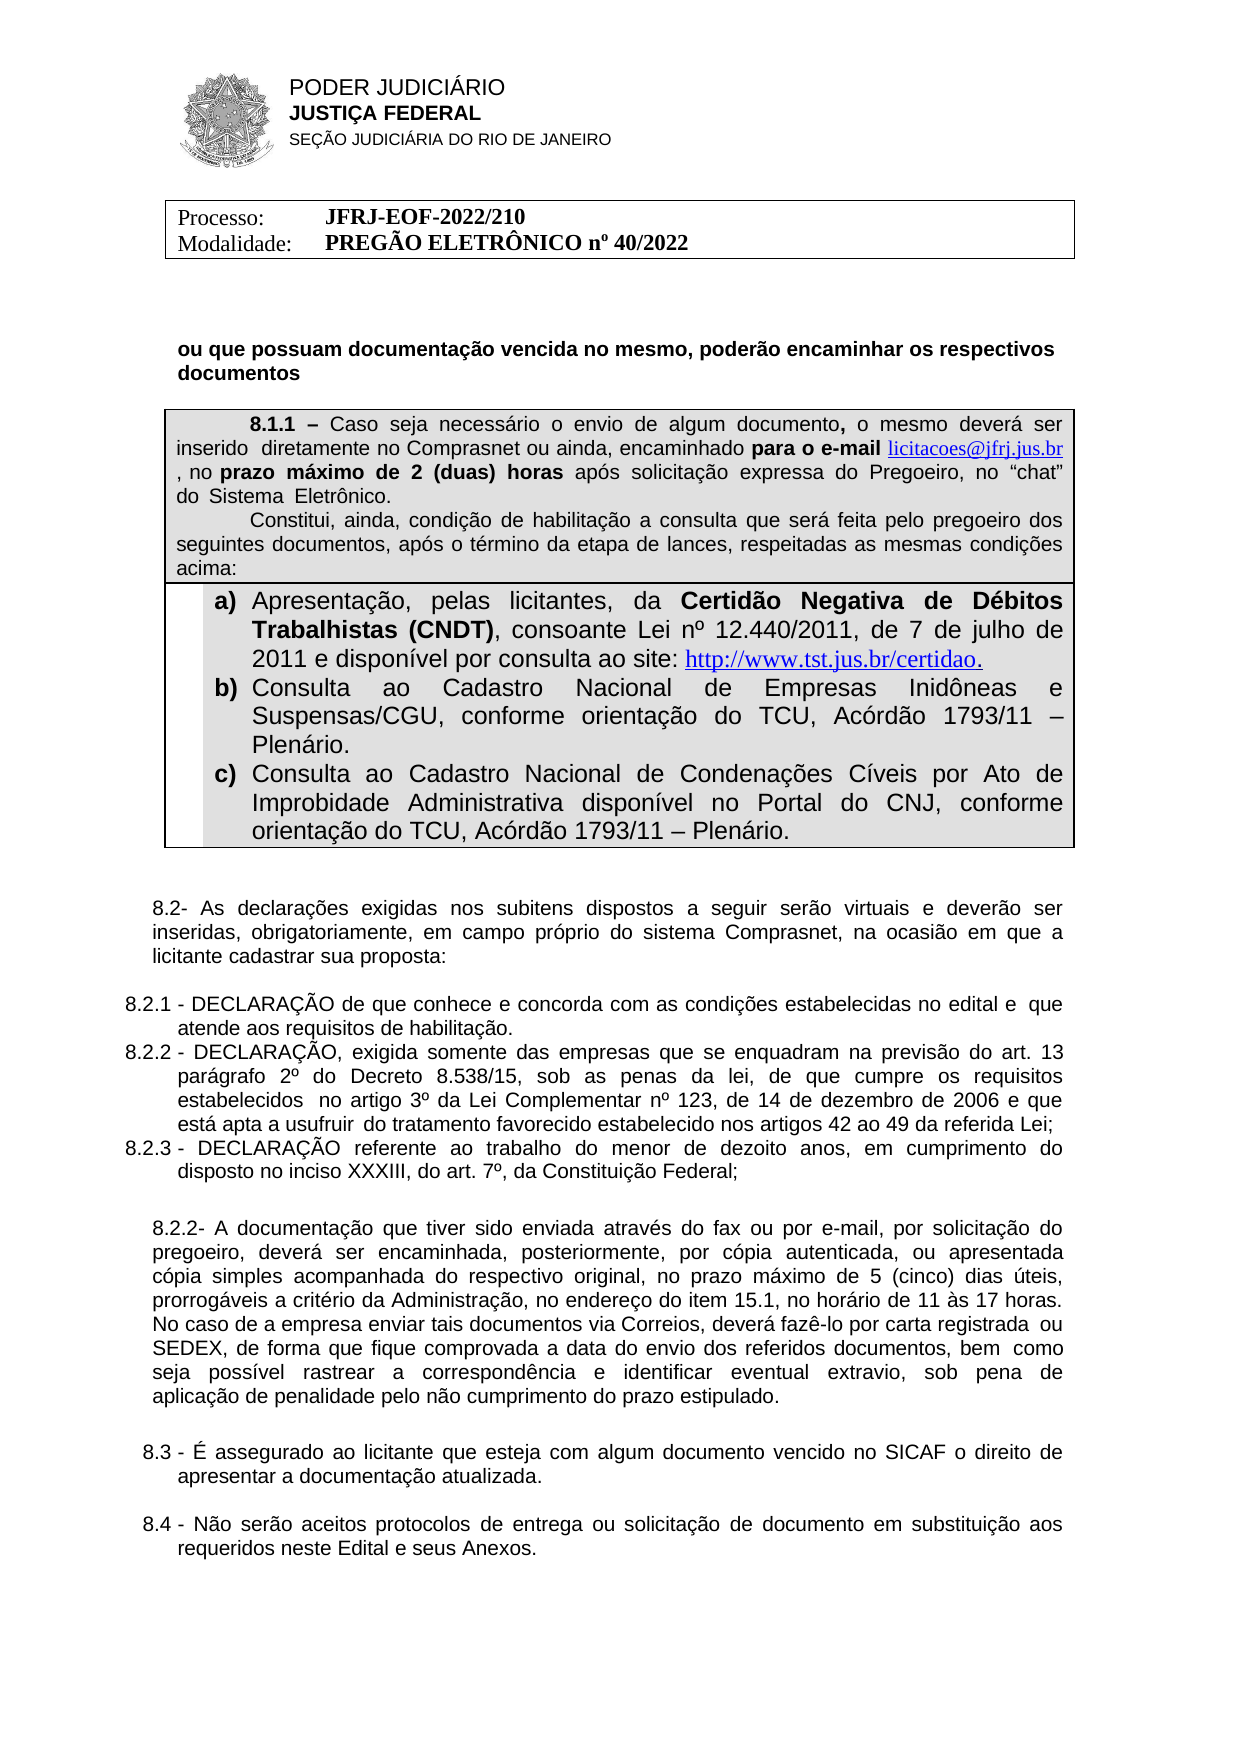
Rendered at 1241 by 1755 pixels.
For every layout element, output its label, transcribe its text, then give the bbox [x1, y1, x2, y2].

text 8.2- As declarações exigidas nos subitens dispostos a seguir serão virtuais e deverão ser inseridas, obrigatoriamente, em campo próprio do sistema Comprasnet, na ocasião em que a licitante cadastrar sua proposta: [152, 896, 1064, 968]
list - DECLARAÇÃO de que conhece e concorda com as condições estabelecidas no edital e que atende aos requisitos de habilitação. [152, 992, 1064, 1039]
list - DECLARAÇÃO, exigida somente das empresas que se enquadram na previsão do art. 13 parágrafo 2º do Decreto 8.538/15, sob as penas da lei, de que cumpre os requisitos estabelecidos no artigo 3º da Lei Complementar nº 123, de 14 de dezembro de 2006 e que está apta a usufruir do tratamento favorecido estabelecido nos artigos 42 ao 49 da referida Lei; [152, 1039, 1064, 1135]
table_cell [166, 584, 203, 847]
list - Não serão aceitos protocolos de entrega ou solicitação de documento em substituição aos requeridos neste Edital e seus Anexos. [152, 1512, 1063, 1559]
subtitle ou que possuam documentação vencida no mesmo, poderão encaminhar os respectivos documentos [177, 337, 1063, 384]
list - DECLARAÇÃO referente ao trabalho do menor de dezoito anos, em cumprimento do disposto no inciso XXXIII, do art. 7º, da Constituição Federal; [152, 1135, 1064, 1183]
table_header 8.1.1 – Caso seja necessário o envio de algum documento, o mesmo deverá ser inserido diretamente no Comprasnet ou ainda, encaminhado para o e-mail licitacoes@jfrj.jus.br , no prazo máximo de 2 (duas) horas após solicitação expressa do Pregoeiro, no “chat” do Sistema Eletrônico. Constitui, ainda, condição de habilitação a consulta que será feita pelo pregoeiro dos seguintes documentos, após o término da etapa de lances, respeitadas as mesmas condições acima: [166, 410, 1073, 582]
text 8.2.2- A documentação que tiver sido enviada através do fax ou por e-mail, por solicitação do pregoeiro, deverá ser encaminhada, posteriormente, por cópia autenticada, ou apresentada cópia simples acompanhada do respectivo original, no prazo máximo de 5 (cinco) dias úteis, prorrogáveis a critério da Administração, no endereço do item 15.1, no horário de 11 às 17 horas. No caso de a empresa enviar tais documentos via Correios, deverá fazê-lo por carta registrada ou SEDEX, de forma que fique comprovada a data do envio dos referidos documentos, bem como seja possível rastrear a correspondência e identificar eventual extravio, sob pena de aplicação de penalidade pelo não cumprimento do prazo estipulado. [152, 1216, 1064, 1407]
list - É assegurado ao licitante que esteja com algum documento vencido no SICAF o direito de apresentar a documentação atualizada. [152, 1439, 1064, 1487]
table_cell Apresentação, pelas licitantes, da Certidão Negativa de Débitos Trabalhistas (CNDT), consoante Lei nº 12.440/2011, de 7 de julho de 2011 e disponível por consulta ao site: http://www.tst.jus.br/certidao. Consulta ao Cadastro Nacional de Empresas Inidôneas e Suspensas/CGU, conforme orientação do TCU, Acórdão 1793/11 – Plenário. Consulta ao Cadastro Nacional de Condenações Cíveis por Ato de Improbidade Administrativa disponível no Portal do CNJ, conforme orientação do TCU, Acórdão 1793/11 – Plenário. [203, 584, 1073, 847]
